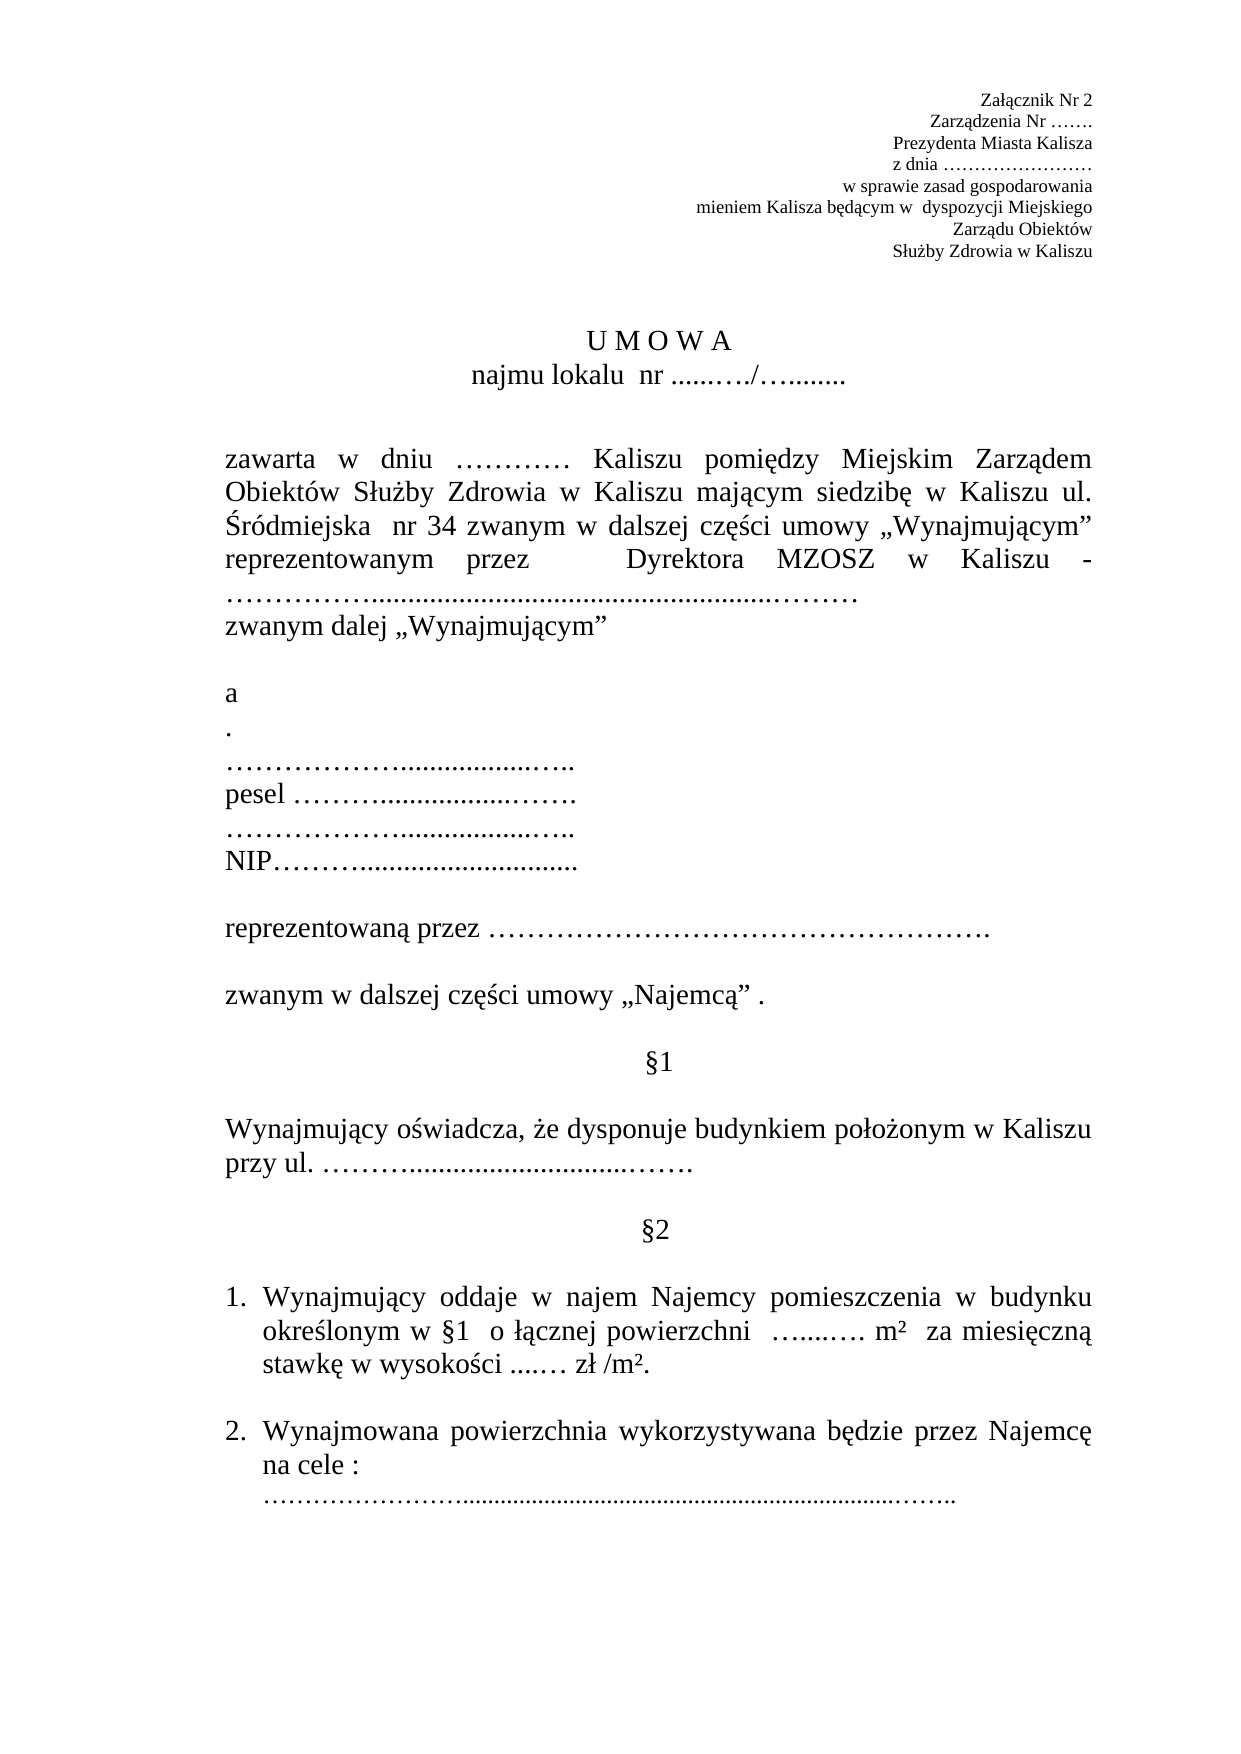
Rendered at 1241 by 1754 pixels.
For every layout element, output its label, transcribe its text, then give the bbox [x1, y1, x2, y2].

text Załącznik Nr 2 Zarządzenia Nr ……. Prezydenta Miasta Kalisza z dnia …………………… w sprawie zasad gospodarowania mieniem Kalisza będącym w dyspozycji Miejskiego Zarządu Obiektów Służby Zdrowia w Kaliszu [224, 89, 1093, 261]
list Wynajmujący oddaje w najem Najemcy pomieszczenia w budynku określonym w §1 o łącznej powierzchni …....…. m² za miesięczną stawkę w wysokości ....… zł /m². [225, 1279, 1093, 1380]
text ………………..................….. [225, 743, 1093, 776]
text zawarta w dniu ………… Kaliszu pomiędzy Miejskim Zarządem Obiektów Służby Zdrowia w Kaliszu mającym siedzibę w Kaliszu ul. Śródmiejska nr 34 zwanym w dalszej części umowy „Wynajmującym” reprezentowanym przez Dyrektora MZOSZ w Kaliszu - …………….......................................................……… [225, 441, 1093, 608]
subtitle U M O W A [225, 323, 1093, 357]
text …………………….....................................................................…….. [262, 1481, 1093, 1509]
text ………………..................….. [225, 810, 1093, 843]
list Wynajmowana powierzchnia wykorzystywana będzie przez Najemcę na cele : [225, 1413, 1093, 1481]
text Wynajmujący oświadcza, że dysponuje budynkiem położonym w Kaliszu przy ul. ………..............................……. [225, 1112, 1093, 1179]
text reprezentowaną przez ……………………………………………. [225, 910, 1093, 944]
text zwanym w dalszej części umowy „Najemcą” . [225, 977, 1093, 1011]
text §1 [225, 1044, 1093, 1078]
text pesel ………..................……. [225, 776, 1093, 810]
text zwanym dalej „Wynajmującym” [225, 608, 1093, 642]
text §2 [225, 1212, 1093, 1246]
text najmu lokalu nr ......…./…........ [225, 357, 1093, 391]
text a . [225, 676, 1093, 743]
text NIP……….............................. [225, 843, 1093, 877]
